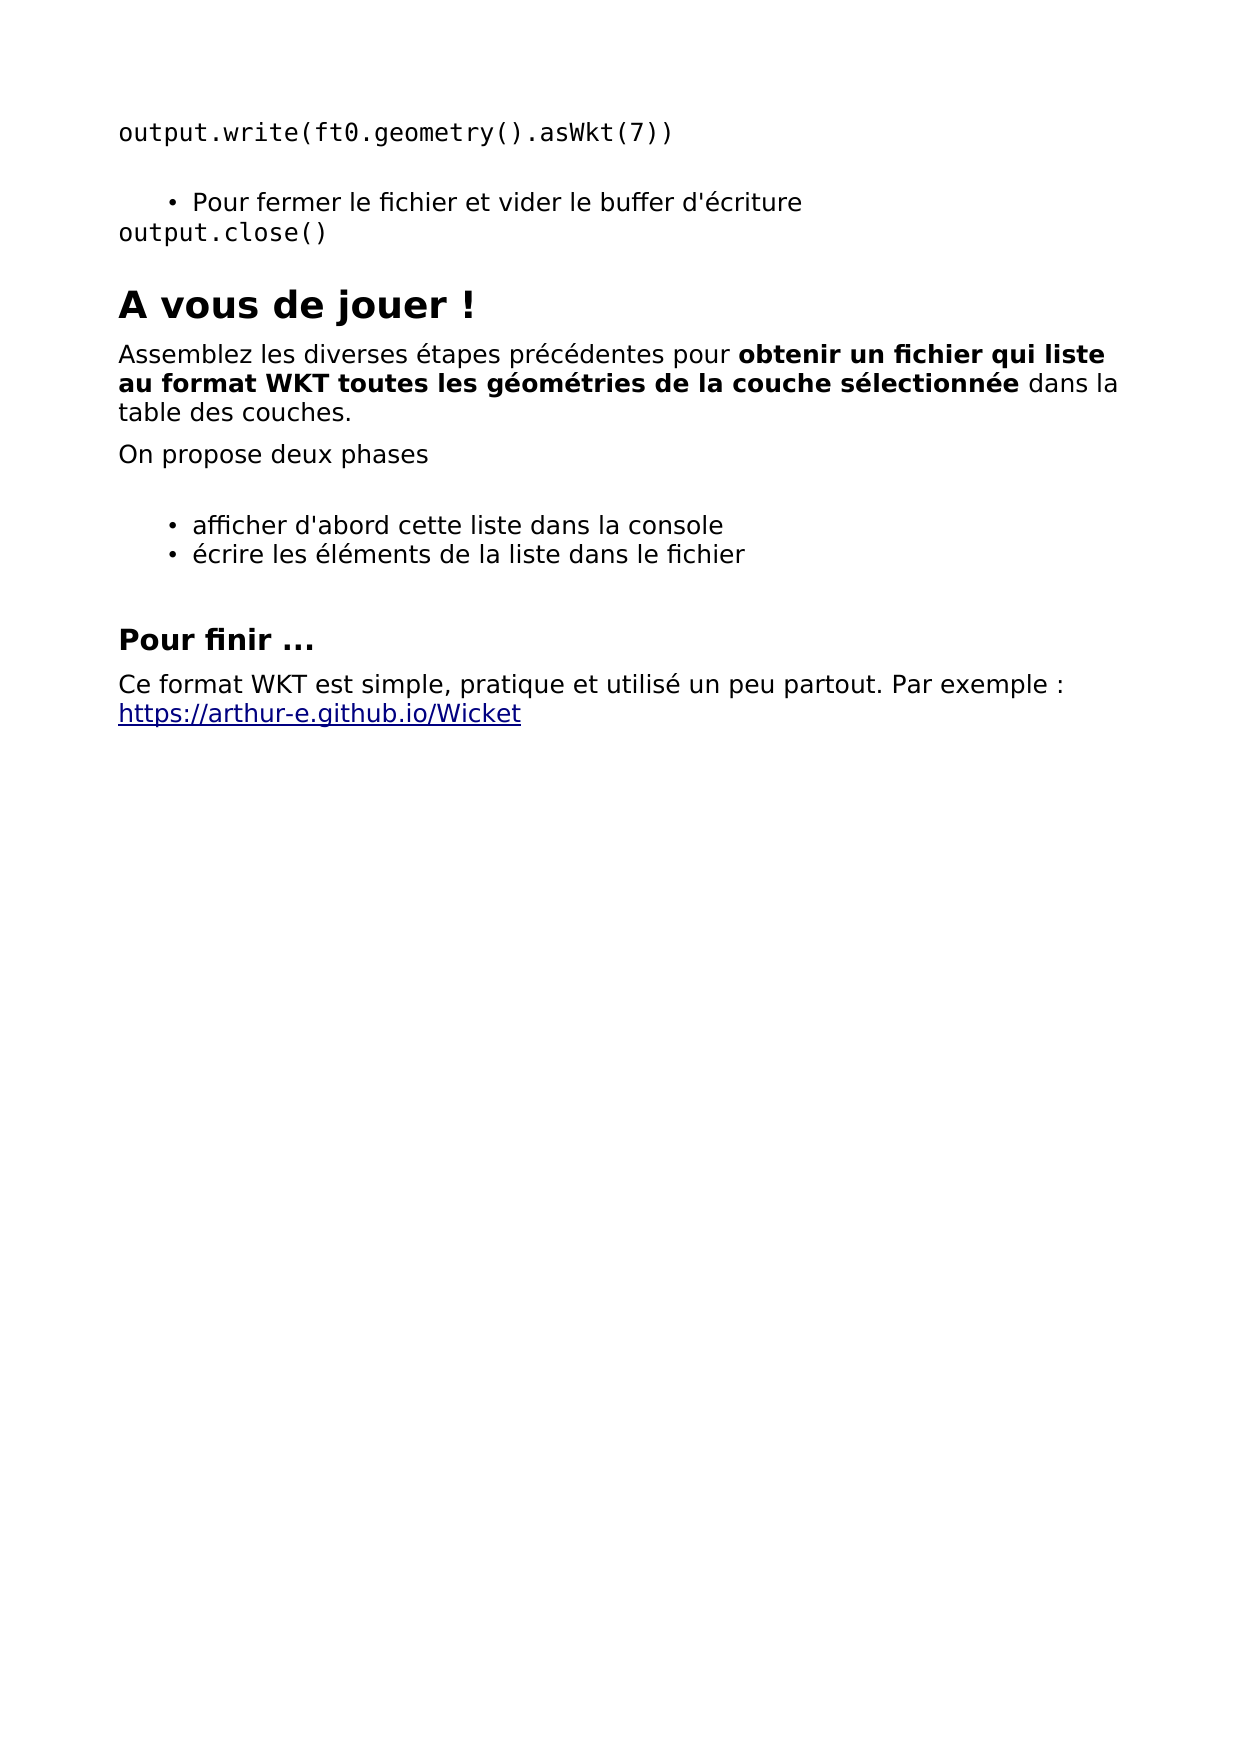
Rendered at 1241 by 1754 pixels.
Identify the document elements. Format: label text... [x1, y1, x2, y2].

text Ce format WKT est simple, pratique et utilisé un peu partout. Par exemple : https://arthur-e.github.io/Wicket [118, 670, 1122, 728]
list afficher d'abord cette liste dans la console [177, 511, 1122, 540]
text output.close() [118, 218, 1122, 247]
list écrire les éléments de la liste dans le fichier [177, 540, 1122, 569]
subtitle A vous de jouer ! [118, 284, 1122, 327]
list Pour fermer le fichier et vider le buffer d'écriture [177, 188, 1122, 218]
text output.write(ft0.geometry().asWkt(7)) [118, 118, 1122, 147]
subtitle Pour finir ... [118, 624, 1122, 658]
text Assemblez les diverses étapes précédentes pour obtenir un fichier qui liste au format WKT toutes les géométries de la couche sélectionnée dans la table des couches. [118, 340, 1122, 427]
text On propose deux phases [118, 440, 1122, 469]
